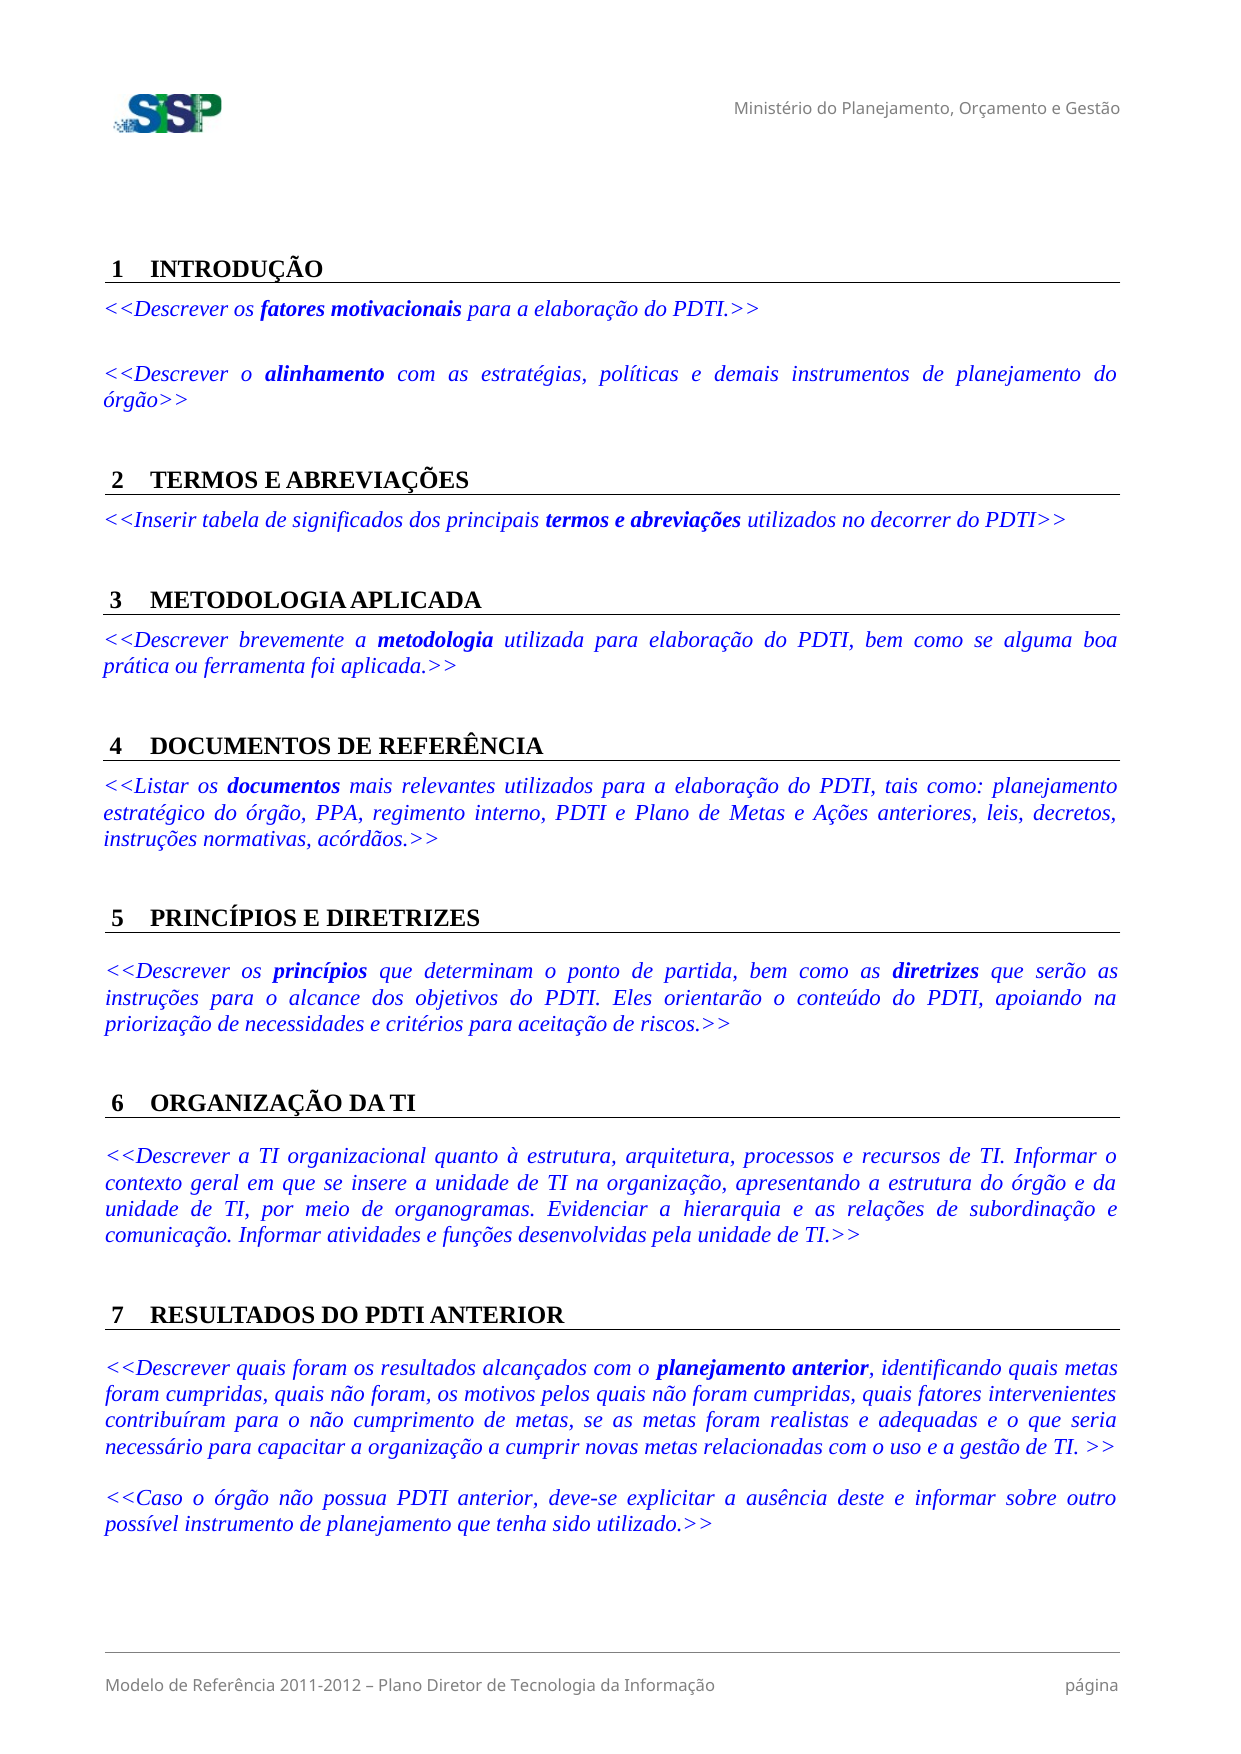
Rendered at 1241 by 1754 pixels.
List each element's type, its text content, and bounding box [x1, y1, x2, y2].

subtitle METODOLOGIA APLICADA [103, 585, 1120, 614]
subtitle ORGANIZAÇÃO DA TI [105, 1088, 1120, 1117]
subtitle INTRODUÇÃO [105, 254, 1120, 282]
list <<Caso o órgão não possua PDTI anterior, deve-se explicitar a ausência deste e informar sobre outro possível instrumento de planejamento que tenha sido utilizado.>> [105, 1484, 1120, 1537]
list <<Descrever os princípios que determinam o ponto de partida, bem como as diretrizes que serão as instruções para o alcance dos objetivos do PDTI. Eles orientarão o conteúdo do PDTI, apoiando na priorização de necessidades e critérios para aceitação de riscos.>> [105, 957, 1120, 1036]
list <<Inserir tabela de significados dos principais termos e abreviações utilizados no decorrer do PDTI>> [103, 506, 1120, 533]
list <<Descrever o alinhamento com as estratégias, políticas e demais instrumentos de planejamento do órgão>> [103, 360, 1120, 413]
subtitle PRINCÍPIOS E DIRETRIZES [105, 903, 1120, 932]
list <<Listar os documentos mais relevantes utilizados para a elaboração do PDTI, tais como: planejamento estratégico do órgão, PPA, regimento interno, PDTI e Plano de Metas e Ações anteriores, leis, decretos, instruções normativas, acórdãos.>> [103, 772, 1120, 851]
list <<Descrever a TI organizacional quanto à estrutura, arquitetura, processos e recursos de TI. Informar o contexto geral em que se insere a unidade de TI na organização, apresentando a estrutura do órgão e da unidade de TI, por meio de organogramas. Evidenciar a hierarquia e as relações de subordinação e comunicação. Informar atividades e funções desenvolvidas pela unidade de TI.>> [105, 1142, 1120, 1248]
picture [113, 94, 222, 133]
list <<Descrever quais foram os resultados alcançados com o planejamento anterior, identificando quais metas foram cumpridas, quais não foram, os motivos pelos quais não foram cumpridas, quais fatores intervenientes contribuíram para o não cumprimento de metas, se as metas foram realistas e adequadas e o que seria necessário para capacitar a organização a cumprir novas metas relacionadas com o uso e a gestão de TI. >> [105, 1354, 1120, 1459]
list <<Descrever os fatores motivacionais para a elaboração do PDTI.>> [103, 295, 1120, 321]
subtitle DOCUMENTOS DE REFERÊNCIA [103, 731, 1120, 760]
subtitle RESULTADOS DO PDTI ANTERIOR [105, 1300, 1120, 1329]
list <<Descrever brevemente a metodologia utilizada para elaboração do PDTI, bem como se alguma boa prática ou ferramenta foi aplicada.>> [103, 626, 1120, 679]
subtitle TERMOS E ABREVIAÇÕES [105, 465, 1120, 494]
